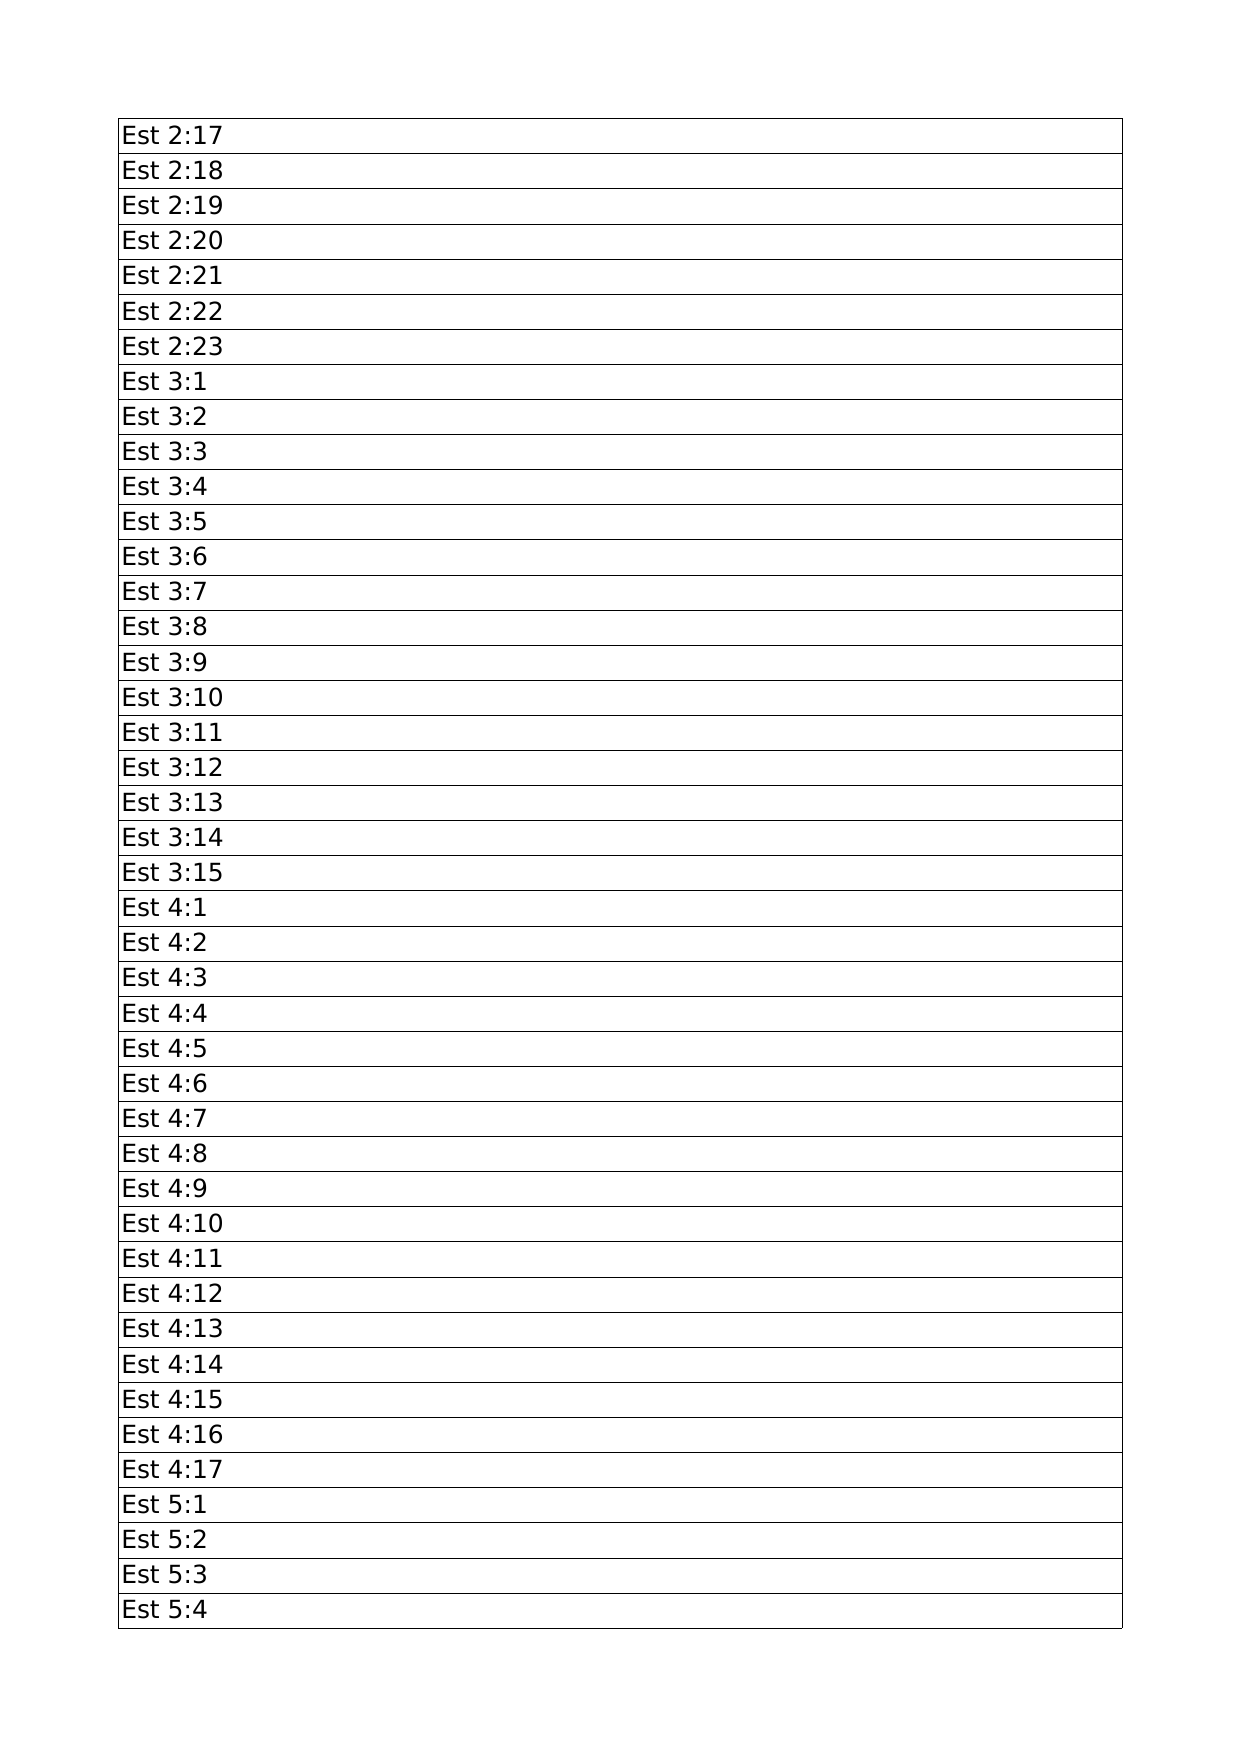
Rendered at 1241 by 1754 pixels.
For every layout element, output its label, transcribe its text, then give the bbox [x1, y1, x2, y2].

table_cell Est 2:22 [119, 295, 1122, 329]
table_cell Est 3:15 [119, 856, 1122, 890]
table_cell Est 4:14 [119, 1348, 1122, 1382]
table_cell Est 2:19 [119, 189, 1122, 223]
table_cell Est 5:2 [119, 1523, 1122, 1557]
table_cell Est 2:21 [119, 260, 1122, 294]
table_cell Est 4:12 [119, 1278, 1122, 1312]
table_cell Est 4:9 [119, 1172, 1122, 1206]
table_cell Est 5:3 [119, 1559, 1122, 1592]
table_cell Est 4:16 [119, 1418, 1122, 1452]
table_cell Est 4:4 [119, 997, 1122, 1031]
table_cell Est 4:13 [119, 1313, 1122, 1347]
table_cell Est 3:11 [119, 716, 1122, 750]
table_cell Est 3:4 [119, 470, 1122, 504]
table_cell Est 2:17 [119, 119, 1122, 153]
table_cell Est 4:5 [119, 1032, 1122, 1066]
table_cell Est 3:5 [119, 505, 1122, 539]
table_cell Est 3:3 [119, 435, 1122, 469]
table_cell Est 3:6 [119, 540, 1122, 574]
table_cell Est 3:13 [119, 786, 1122, 820]
table_cell Est 4:6 [119, 1067, 1122, 1101]
table_cell Est 4:7 [119, 1102, 1122, 1136]
table_cell Est 2:23 [119, 330, 1122, 364]
table_cell Est 4:10 [119, 1207, 1122, 1241]
table_cell Est 4:15 [119, 1383, 1122, 1417]
table_cell Est 4:11 [119, 1242, 1122, 1277]
table_cell Est 4:1 [119, 891, 1122, 926]
table_cell Est 3:14 [119, 821, 1122, 855]
table_cell Est 2:20 [119, 225, 1122, 258]
table_cell Est 2:18 [119, 154, 1122, 188]
table_cell Est 4:8 [119, 1137, 1122, 1171]
table_cell Est 5:1 [119, 1488, 1122, 1522]
table_cell Est 4:2 [119, 927, 1122, 961]
table_cell Est 4:3 [119, 962, 1122, 996]
table_cell Est 4:17 [119, 1453, 1122, 1487]
table_cell Est 3:10 [119, 681, 1122, 715]
table_cell Est 3:7 [119, 576, 1122, 609]
table_cell Est 3:12 [119, 751, 1122, 785]
table_cell Est 3:2 [119, 400, 1122, 434]
table_cell Est 3:8 [119, 611, 1122, 645]
table_cell Est 3:9 [119, 646, 1122, 680]
table_cell Est 3:1 [119, 365, 1122, 399]
table_cell Est 5:4 [119, 1594, 1122, 1628]
